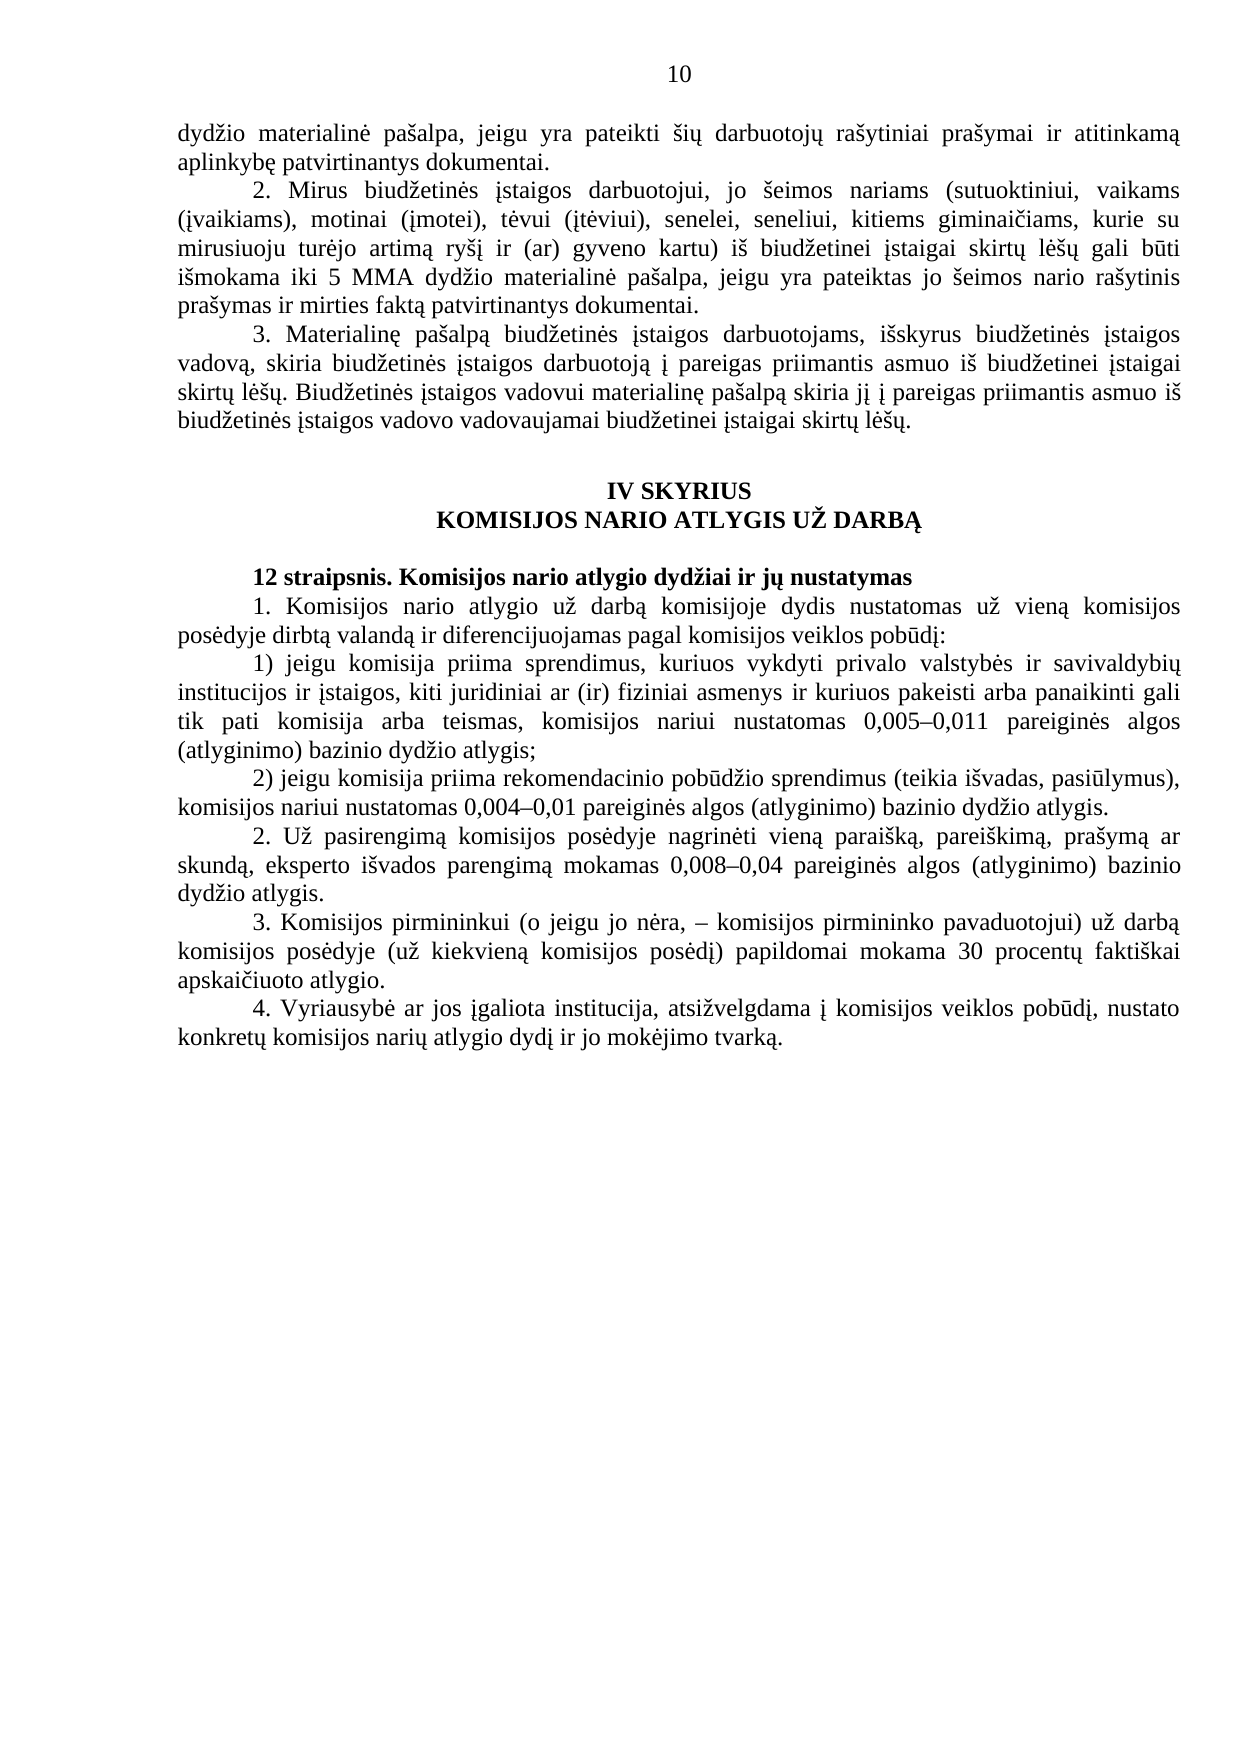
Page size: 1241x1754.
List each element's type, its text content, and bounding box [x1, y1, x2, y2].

text 1) jeigu komisija priima sprendimus, kuriuos vykdyti privalo valstybės ir savivaldybių institucijos ir įstaigos, kiti juridiniai ar (ir) fiziniai asmenys ir kuriuos pakeisti arba panaikinti gali tik pati komisija arba teismas, komisijos nariui nustatomas 0,005–0,011 pareiginės algos (atlyginimo) bazinio dydžio atlygis; [177, 648, 1181, 763]
text dydžio materialinė pašalpa, jeigu yra pateikti šių darbuotojų rašytiniai prašymai ir atitinkamą aplinkybę patvirtinantys dokumentai. [177, 118, 1181, 176]
text 1. Komisijos nario atlygio už darbą komisijoje dydis nustatomas už vieną komisijos posėdyje dirbtą valandą ir diferencijuojamas pagal komisijos veiklos pobūdį: [177, 591, 1181, 648]
text 12 straipsnis. Komisijos nario atlygio dydžiai ir jų nustatymas [177, 562, 1181, 591]
text 2) jeigu komisija priima rekomendacinio pobūdžio sprendimus (teikia išvadas, pasiūlymus), komisijos nariui nustatomas 0,004–0,01 pareiginės algos (atlyginimo) bazinio dydžio atlygis. [177, 763, 1181, 821]
text 3. Komisijos pirmininkui (o jeigu jo nėra, – komisijos pirmininko pavaduotojui) už darbą komisijos posėdyje (už kiekvieną komisijos posėdį) papildomai mokama 30 procentų faktiškai apskaičiuoto atlygio. [177, 907, 1181, 993]
text 2. Už pasirengimą komisijos posėdyje nagrinėti vieną paraišką, pareiškimą, prašymą ar skundą, eksperto išvados parengimą mokamas 0,008–0,04 pareiginės algos (atlyginimo) bazinio dydžio atlygis. [177, 821, 1181, 907]
text 3. Materialinę pašalpą biudžetinės įstaigos darbuotojams, išskyrus biudžetinės įstaigos vadovą, skiria biudžetinės įstaigos darbuotoją į pareigas priimantis asmuo iš biudžetinei įstaigai skirtų lėšų. Biudžetinės įstaigos vadovui materialinę pašalpą skiria jį į pareigas priimantis asmuo iš biudžetinės įstaigos vadovo vadovaujamai biudžetinei įstaigai skirtų lėšų. [177, 319, 1181, 434]
text 2. Mirus biudžetinės įstaigos darbuotojui, jo šeimos nariams (sutuoktiniui, vaikams (įvaikiams), motinai (įmotei), tėvui (įtėviui), senelei, seneliui, kitiems giminaičiams, kurie su mirusiuoju turėjo artimą ryšį ir (ar) gyveno kartu) iš biudžetinei įstaigai skirtų lėšų gali būti išmokama iki 5 MMA dydžio materialinė pašalpa, jeigu yra pateiktas jo šeimos nario rašytinis prašymas ir mirties faktą patvirtinantys dokumentai. [177, 176, 1181, 319]
text 4. Vyriausybė ar jos įgaliota institucija, atsižvelgdama į komisijos veiklos pobūdį, nustato konkretų komisijos narių atlygio dydį ir jo mokėjimo tvarką. [177, 993, 1181, 1051]
text KOMISIJOS NARIO ATLYGIS UŽ DARBĄ [177, 505, 1181, 533]
text IV SKYRIUS [177, 476, 1181, 505]
